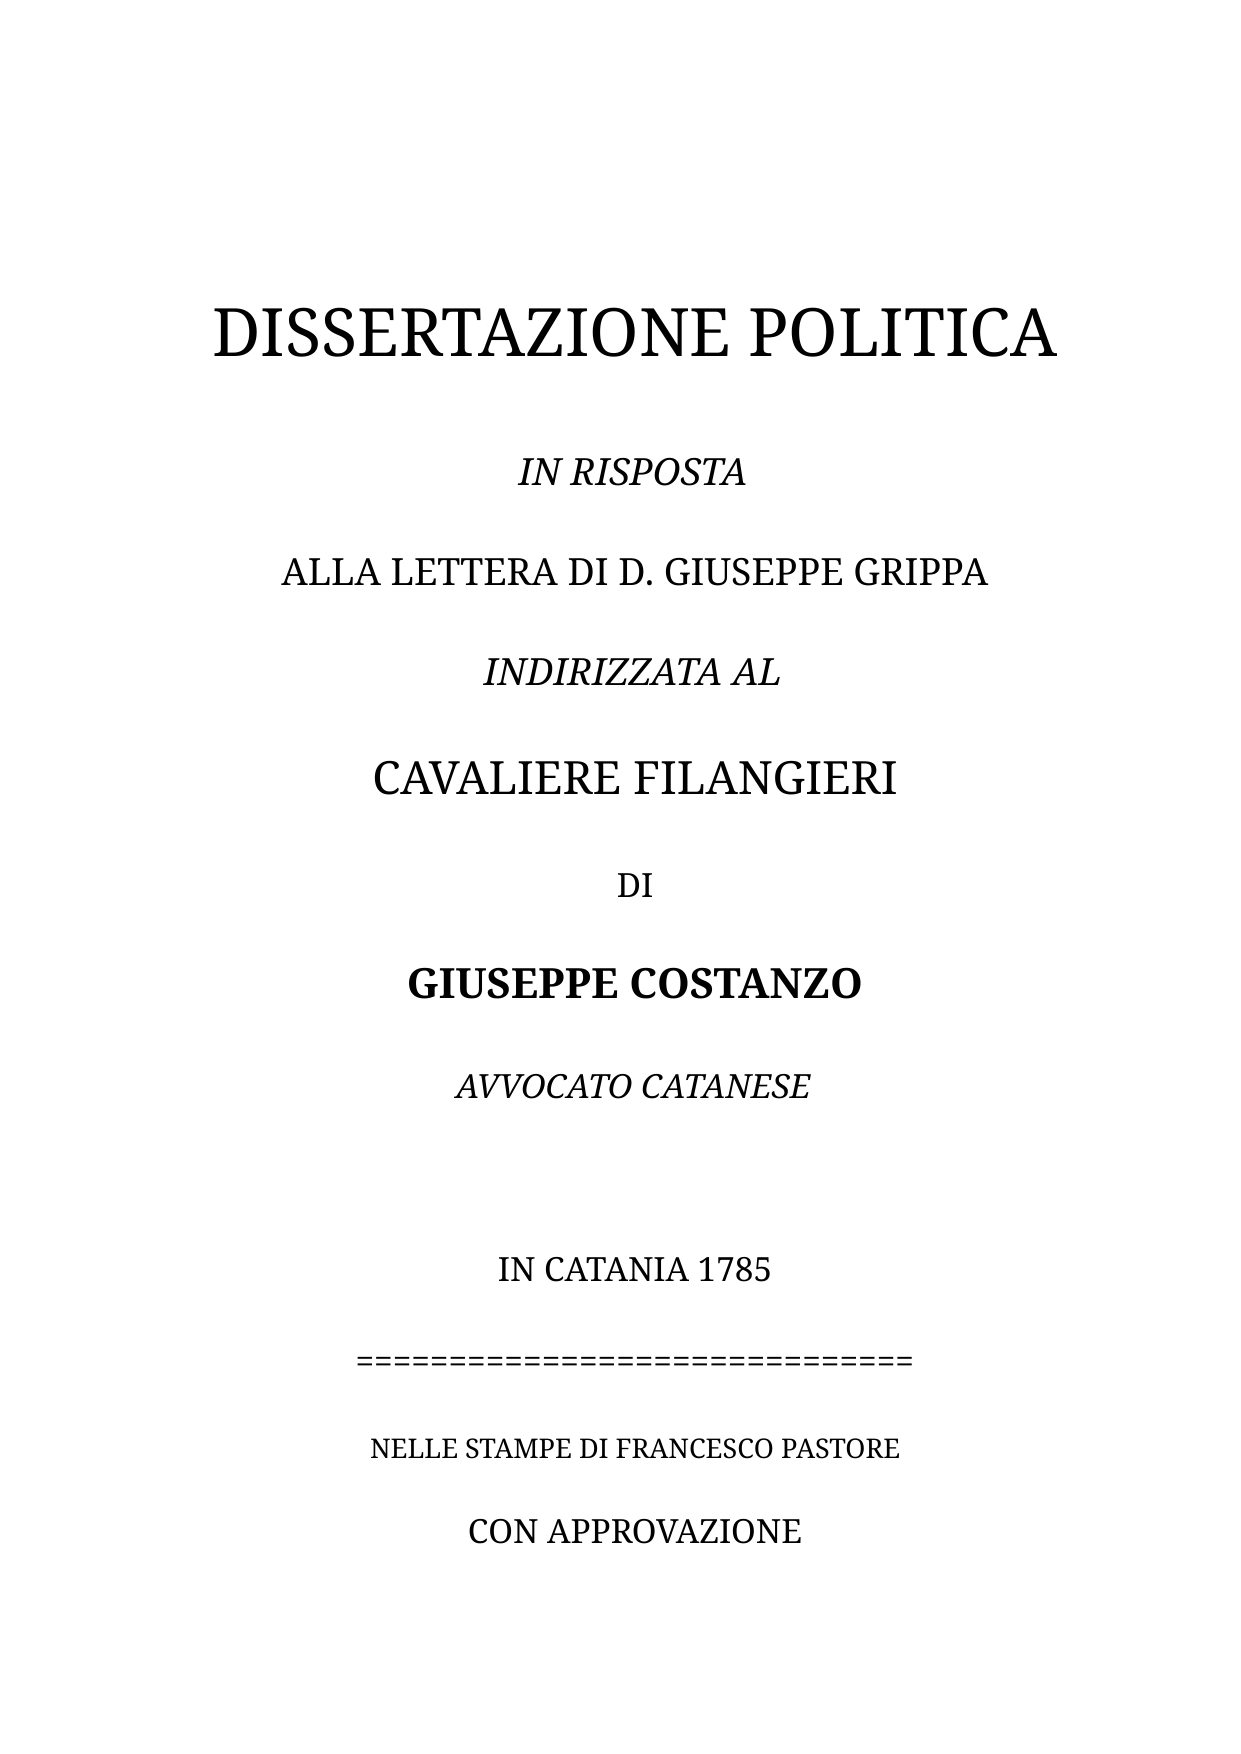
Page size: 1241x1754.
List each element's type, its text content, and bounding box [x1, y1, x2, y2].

text INDIRIZZATA AL [148, 645, 1093, 696]
text CON APPROVAZIONE [148, 1508, 1093, 1553]
text DISSERTAZIONE POLITICA [148, 285, 1093, 376]
text CAVALIERE FILANGIERI [148, 745, 1093, 808]
text GIUSEPPE COSTANZO [148, 954, 1093, 1011]
text IN RISPOSTA [148, 445, 1093, 496]
text ALLA LETTERA DI D. GIUSEPPE GRIPPA [148, 545, 1093, 596]
text DI [148, 862, 1093, 908]
text AVVOCATO CATANESE [148, 1063, 1093, 1108]
text IN CATANIA 1785 [148, 1246, 1093, 1291]
text ============================== [148, 1338, 1093, 1383]
text NELLE STAMPE DI FRANCESCO PASTORE [148, 1429, 1093, 1466]
